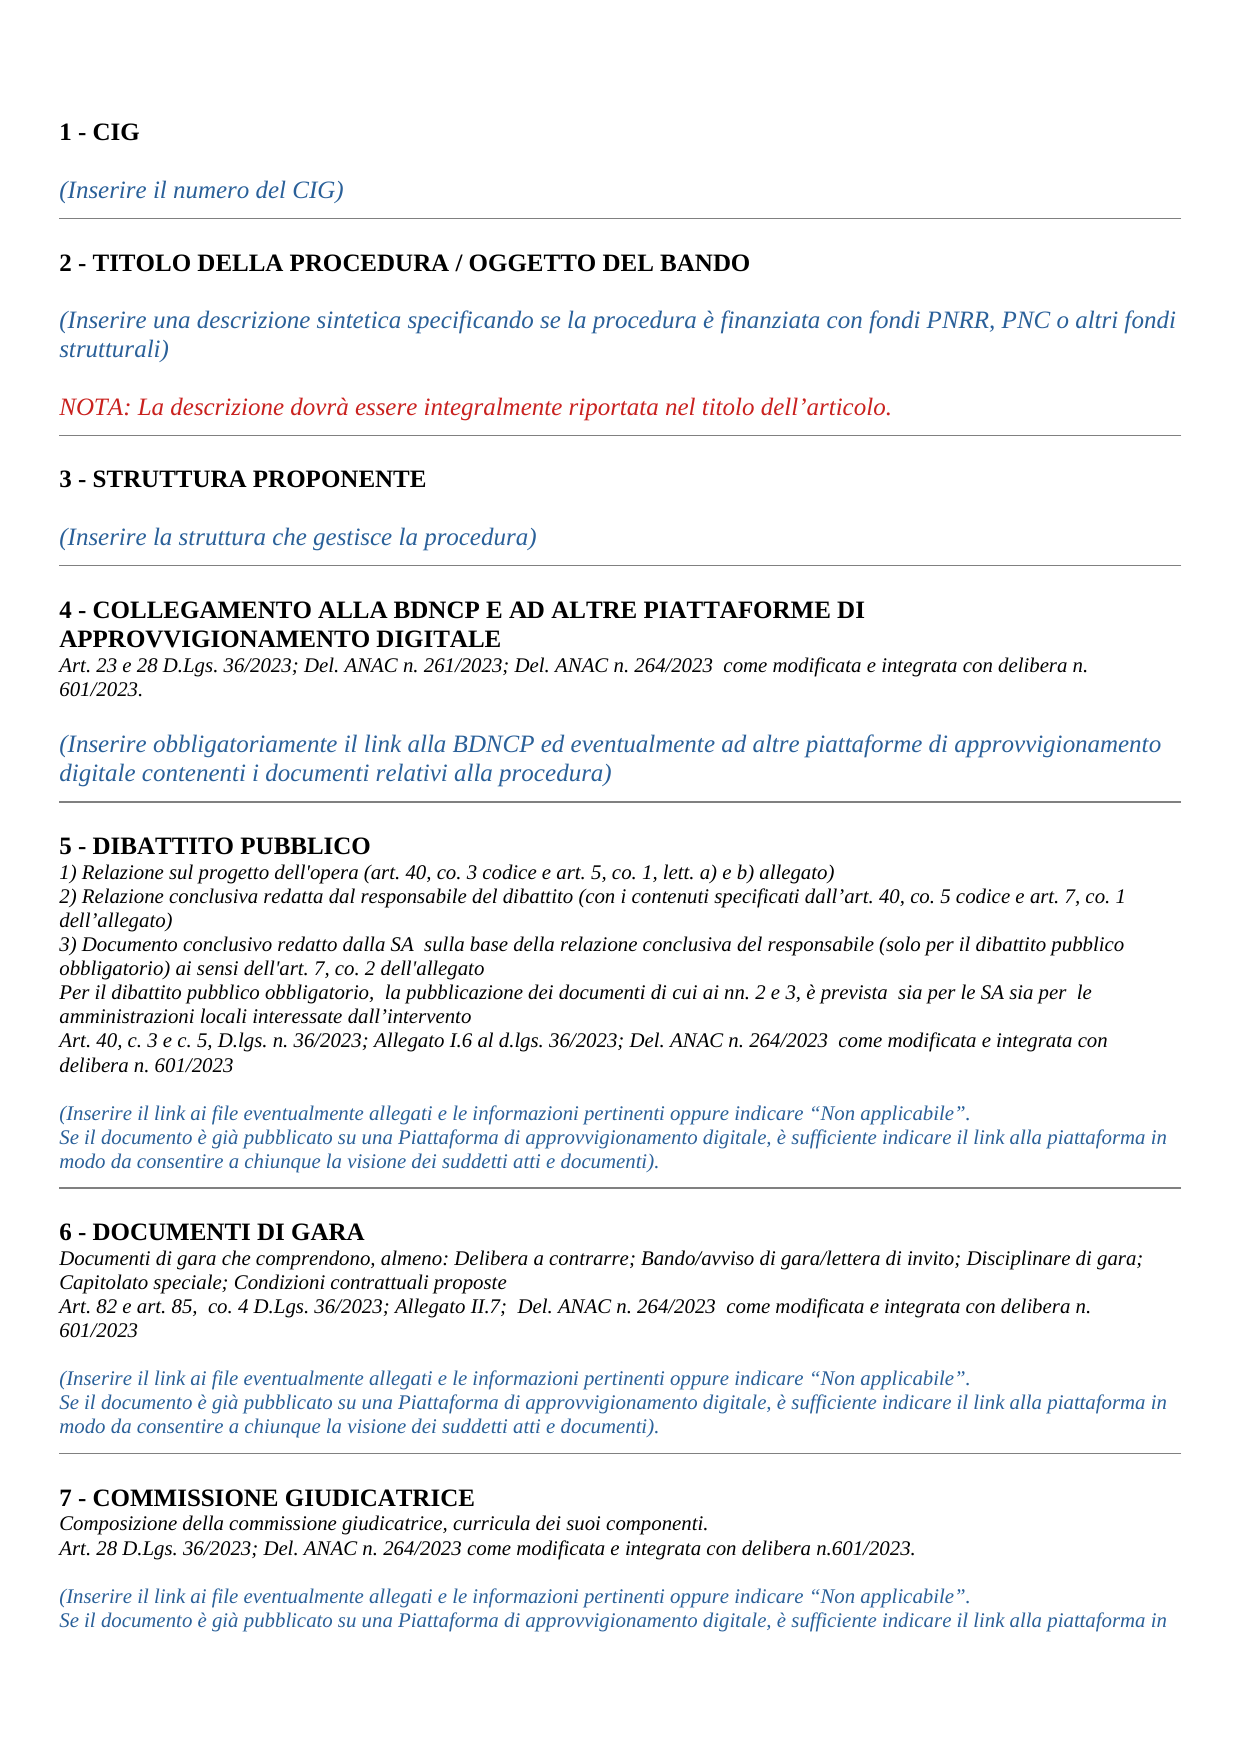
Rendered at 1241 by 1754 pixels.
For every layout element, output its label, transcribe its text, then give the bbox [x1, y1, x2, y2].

text NOTA: La descrizione dovrà essere integralmente riportata nel titolo dell’articolo. [59, 392, 1181, 420]
text (Inserire il link ai file eventualmente allegati e le informazioni pertinenti oppure indicare “Non applicabile”. [59, 1101, 1181, 1125]
text 4 - COLLEGAMENTO ALLA BDNCP E AD ALTRE PIATTAFORME DI APPROVVIGIONAMENTO DIGITALE [59, 595, 1181, 653]
text Se il documento è già pubblicato su una Piattaforma di approvvigionamento digitale, è sufficiente indicare il link alla piattaforma in modo da consentire a chiunque la visione dei suddetti atti e documenti). [59, 1390, 1181, 1438]
text (Inserire obbligatoriamente il link alla BDNCP ed eventualmente ad altre piattaforme di approvvigionamento digitale contenenti i documenti relativi alla procedura) [59, 729, 1181, 787]
text 7 - COMMISSIONE GIUDICATRICE [59, 1483, 1181, 1511]
text 601/2023 [59, 1318, 1181, 1342]
text Documenti di gara che comprendono, almeno: Delibera a contrarre; Bando/avviso di gara/lettera di invito; Disciplinare di gara; Capitolato speciale; Condizioni contrattuali proposte [59, 1246, 1181, 1294]
text (Inserire la struttura che gestisce la procedura) [59, 522, 1181, 551]
text Art. 40, c. 3 e c. 5, D.lgs. n. 36/2023; Allegato I.6 al d.lgs. 36/2023; Del. ANAC n. 264/2023 come modificata e integrata con delibera n. 601/2023 [59, 1028, 1181, 1077]
text Art. 82 e art. 85, co. 4 D.Lgs. 36/2023; Allegato II.7; Del. ANAC n. 264/2023 come modificata e integrata con delibera n. [59, 1294, 1181, 1318]
text 3 - STRUTTURA PROPONENTE [59, 464, 1181, 493]
text (Inserire il numero del CIG) [59, 175, 1181, 203]
text Se il documento è già pubblicato su una Piattaforma di approvvigionamento digitale, è sufficiente indicare il link alla piattaforma in [59, 1608, 1181, 1632]
text 6 - DOCUMENTI DI GARA [59, 1217, 1181, 1246]
text (Inserire il link ai file eventualmente allegati e le informazioni pertinenti oppure indicare “Non applicabile”. [59, 1583, 1181, 1608]
text Se il documento è già pubblicato su una Piattaforma di approvvigionamento digitale, è sufficiente indicare il link alla piattaforma in modo da consentire a chiunque la visione dei suddetti atti e documenti). [59, 1125, 1181, 1173]
text 1) Relazione sul progetto dell'opera (art. 40, co. 3 codice e art. 5, co. 1, lett. a) e b) allegato) [59, 860, 1181, 884]
text 2) Relazione conclusiva redatta dal responsabile del dibattito (con i contenuti specificati dall’art. 40, co. 5 codice e art. 7, co. 1 dell’allegato) [59, 884, 1181, 932]
text 5 - DIBATTITO PUBBLICO [59, 831, 1181, 860]
text Art. 28 D.Lgs. 36/2023; Del. ANAC n. 264/2023 come modificata e integrata con delibera n.601/2023. [59, 1535, 1181, 1559]
text Per il dibattito pubblico obbligatorio, la pubblicazione dei documenti di cui ai nn. 2 e 3, è prevista sia per le SA sia per le amministrazioni locali interessate dall’intervento [59, 980, 1181, 1028]
text Composizione della commissione giudicatrice, curricula dei suoi componenti. [59, 1511, 1181, 1535]
text (Inserire una descrizione sintetica specificando se la procedura è finanziata con fondi PNRR, PNC o altri fondi strutturali) [59, 305, 1181, 363]
text 601/2023. [59, 677, 1181, 701]
text 2 - TITOLO DELLA PROCEDURA / OGGETTO DEL BANDO [59, 248, 1181, 277]
text 1 - CIG [59, 117, 1181, 146]
text Art. 23 e 28 D.Lgs. 36/2023; Del. ANAC n. 261/2023; Del. ANAC n. 264/2023 come modificata e integrata con delibera n. [59, 653, 1181, 677]
text (Inserire il link ai file eventualmente allegati e le informazioni pertinenti oppure indicare “Non applicabile”. [59, 1366, 1181, 1390]
text 3) Documento conclusivo redatto dalla SA sulla base della relazione conclusiva del responsabile (solo per il dibattito pubblico obbligatorio) ai sensi dell'art. 7, co. 2 dell'allegato [59, 932, 1181, 980]
